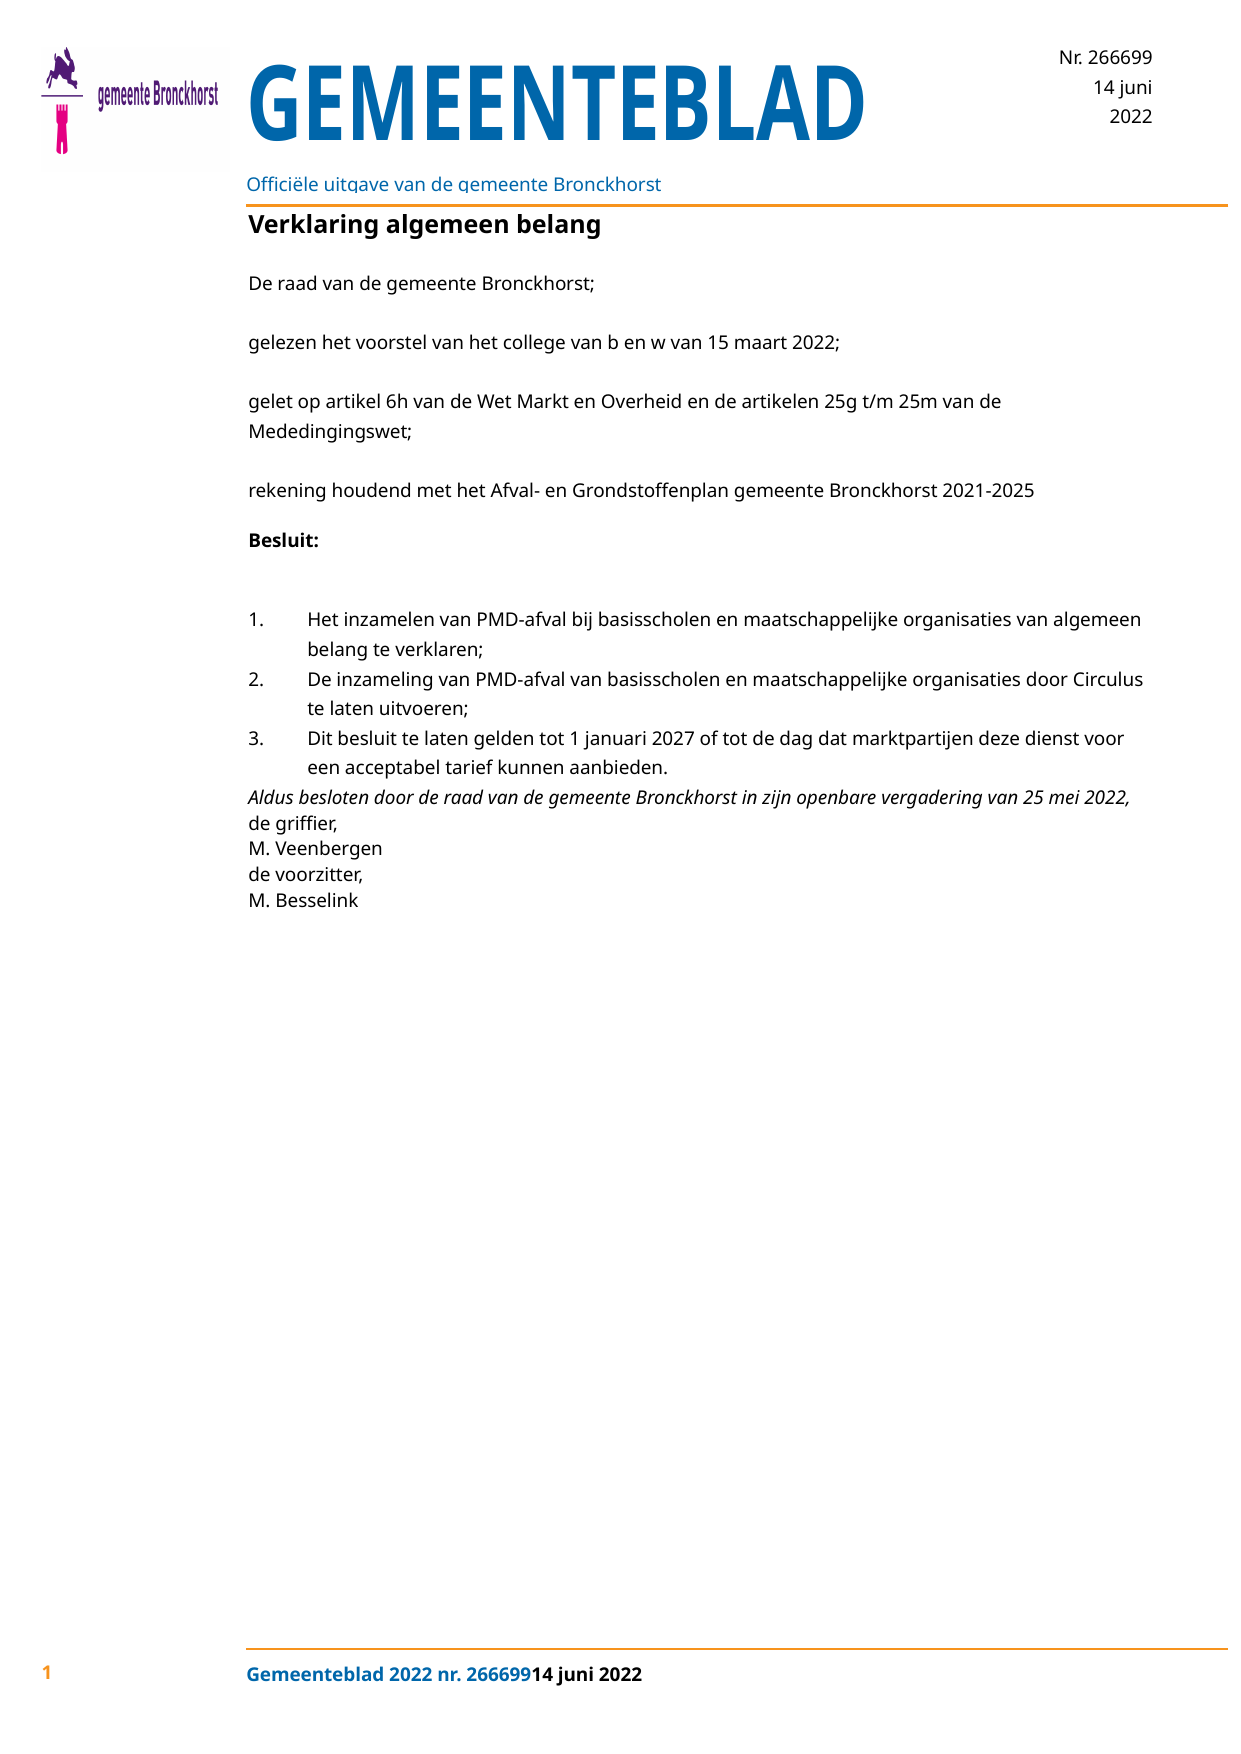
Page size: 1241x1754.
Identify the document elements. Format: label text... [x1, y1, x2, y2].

list De inzameling van PMD-afval van basisscholen en maatschappelijke organisaties door Circulus te laten uitvoeren; [248, 666, 1152, 721]
text de griffier, [248, 810, 1152, 836]
text Besluit: [248, 528, 1152, 553]
text rekening houdend met het Afval- en Grondstoffenplan gemeente Bronckhorst 2021-2025 [248, 477, 1152, 503]
text Verklaring algemeen belang [248, 207, 1152, 241]
text M. Veenbergen [248, 836, 1152, 861]
text gelezen het voorstel van het college van b en w van 15 maart 2022; [248, 329, 1152, 355]
text De raad van de gemeente Bronckhorst; [248, 270, 1152, 296]
text de voorzitter, [248, 861, 1152, 887]
text M. Besselink [248, 887, 1152, 913]
list Dit besluit te laten gelden tot 1 januari 2027 of tot de dag dat marktpartijen deze dienst voor een acceptabel tarief kunnen aanbieden. [248, 725, 1152, 780]
picture [41, 47, 231, 172]
text Aldus besloten door de raad van de gemeente Bronckhorst in zijn openbare vergadering van 25 mei 2022, [248, 784, 1152, 810]
text gelet op artikel 6h van de Wet Markt en Overheid en de artikelen 25g t/m 25m van de Mededingingswet; [248, 389, 1152, 444]
list Het inzamelen van PMD-afval bij basisscholen en maatschappelijke organisaties van algemeen belang te verklaren; [248, 607, 1152, 662]
